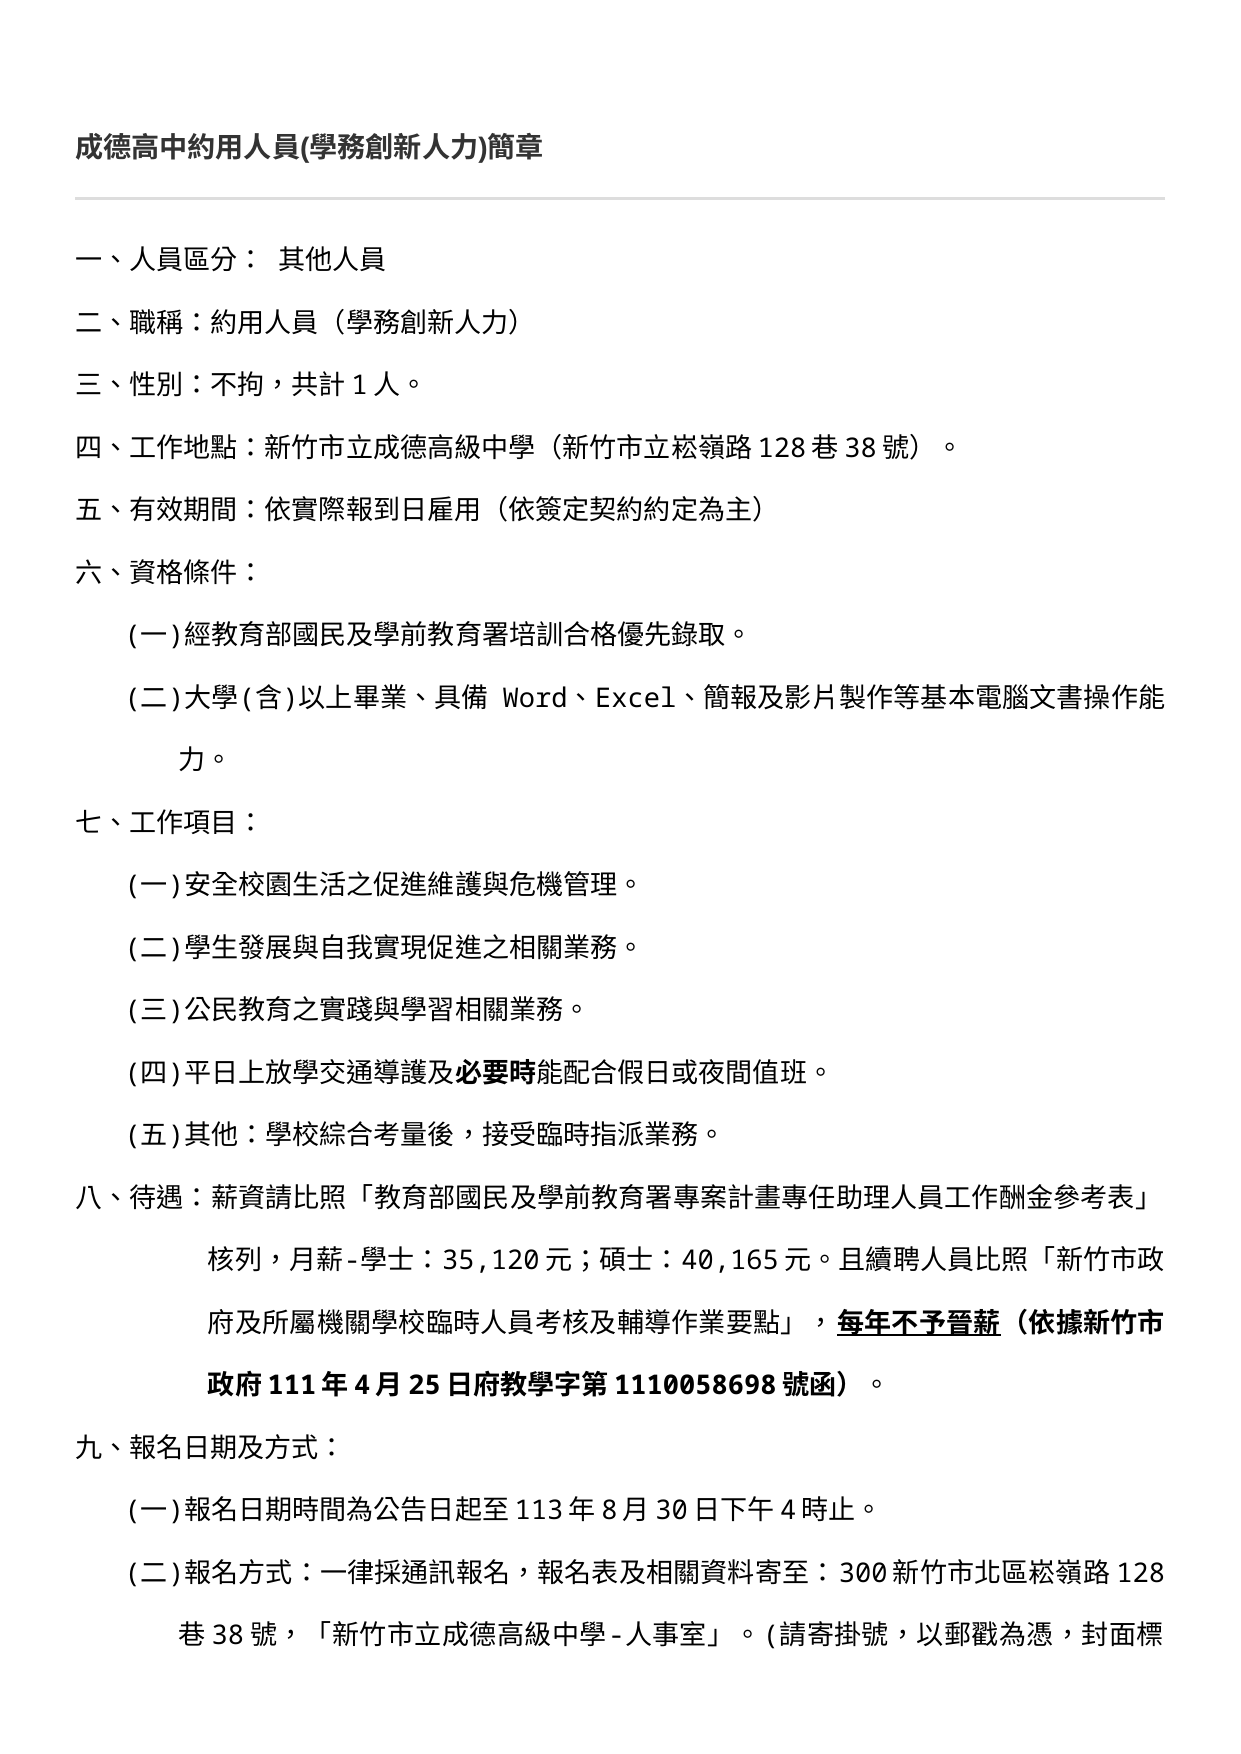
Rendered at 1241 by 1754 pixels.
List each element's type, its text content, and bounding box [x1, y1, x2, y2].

text 一、人員區分： 其他人員 [75, 216, 1165, 278]
text 八、待遇：薪資請比照「教育部國民及學前教育署專案計畫專任助理人員工作酬金參考表」核列，月薪-學士：35,120元；碩士：40,165元。且續聘人員比照「新竹市政府及所屬機關學校臨時人員考核及輔導作業要點」，每年不予晉薪（依據新竹市政府111年4月25日府教學字第1110058698號函）。 [75, 1153, 1165, 1403]
text (二)學生發展與自我實現促進之相關業務。 [124, 903, 1165, 966]
text (五)其他：學校綜合考量後，接受臨時指派業務。 [124, 1091, 1165, 1153]
text 六、資格條件： [75, 528, 1165, 591]
text (一)安全校園生活之促進維護與危機管理。 [124, 841, 1165, 903]
text 三、性別：不拘，共計1人。 [75, 341, 1165, 403]
text 五、有效期間：依實際報到日雇用（依簽定契約約定為主） [75, 466, 1165, 528]
subtitle 成德高中約用人員(學務創新人力)簡章 [75, 103, 1165, 197]
text (二)報名方式：一律採通訊報名，報名表及相關資料寄至：300新竹市北區崧嶺路128巷38號，「新竹市立成德高級中學-人事室」。(請寄掛號，以郵戳為憑，封面標 [124, 1528, 1165, 1653]
text 二、職稱：約用人員（學務創新人力） [75, 278, 1165, 341]
text (二)大學(含)以上畢業、具備 Word、Excel、簡報及影片製作等基本電腦文書操作能力。 [124, 653, 1165, 778]
text 七、工作項目： [75, 778, 1165, 841]
text (三)公民教育之實踐與學習相關業務。 [124, 966, 1165, 1028]
text 四、工作地點：新竹市立成德高級中學（新竹市立崧嶺路128巷38號）。 [75, 403, 1165, 466]
text (一)報名日期時間為公告日起至113年8月30日下午4時止。 [124, 1466, 1165, 1528]
text (一)經教育部國民及學前教育署培訓合格優先錄取。 [124, 591, 1165, 653]
text 九、報名日期及方式： [75, 1403, 1165, 1466]
text (四)平日上放學交通導護及必要時能配合假日或夜間值班。 [124, 1028, 1165, 1091]
